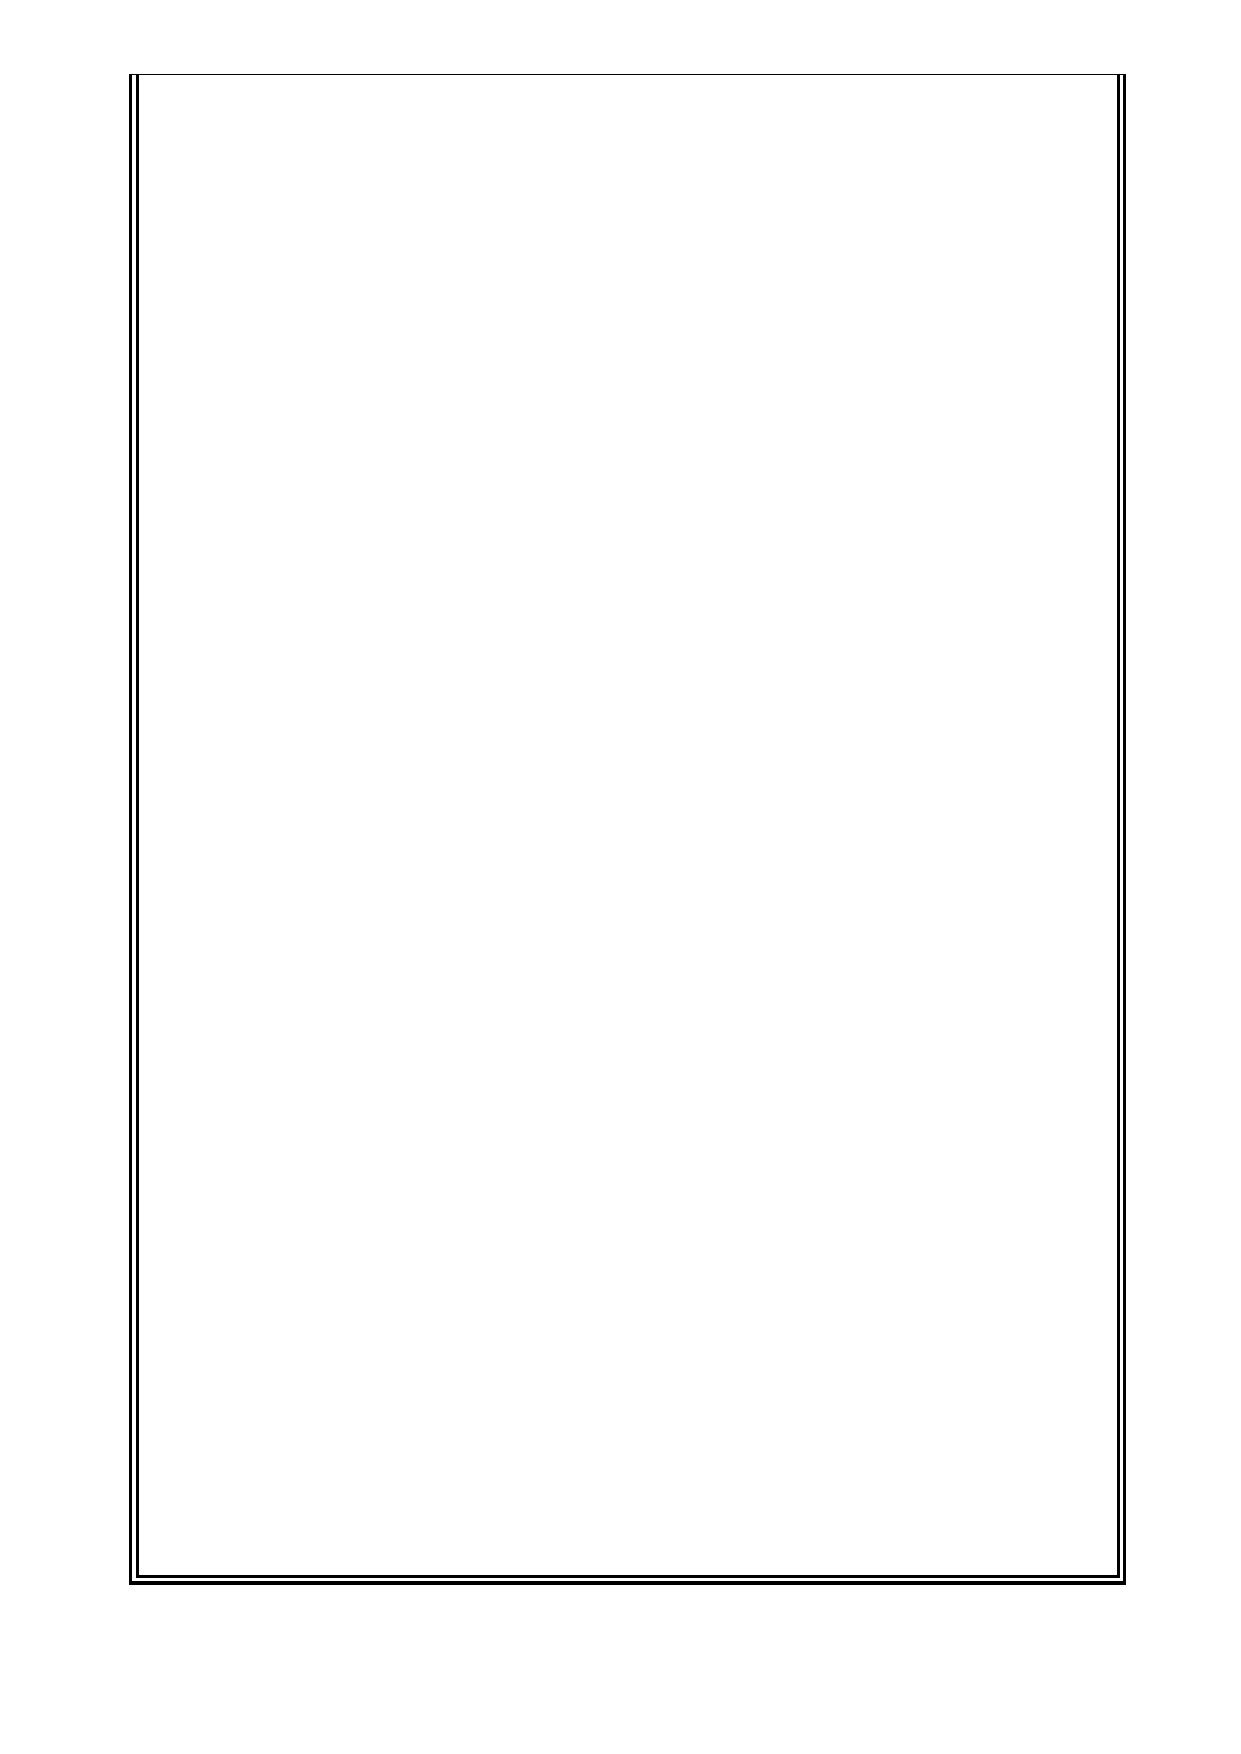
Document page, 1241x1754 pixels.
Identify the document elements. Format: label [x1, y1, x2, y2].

table_cell [139, 75, 1117, 1575]
